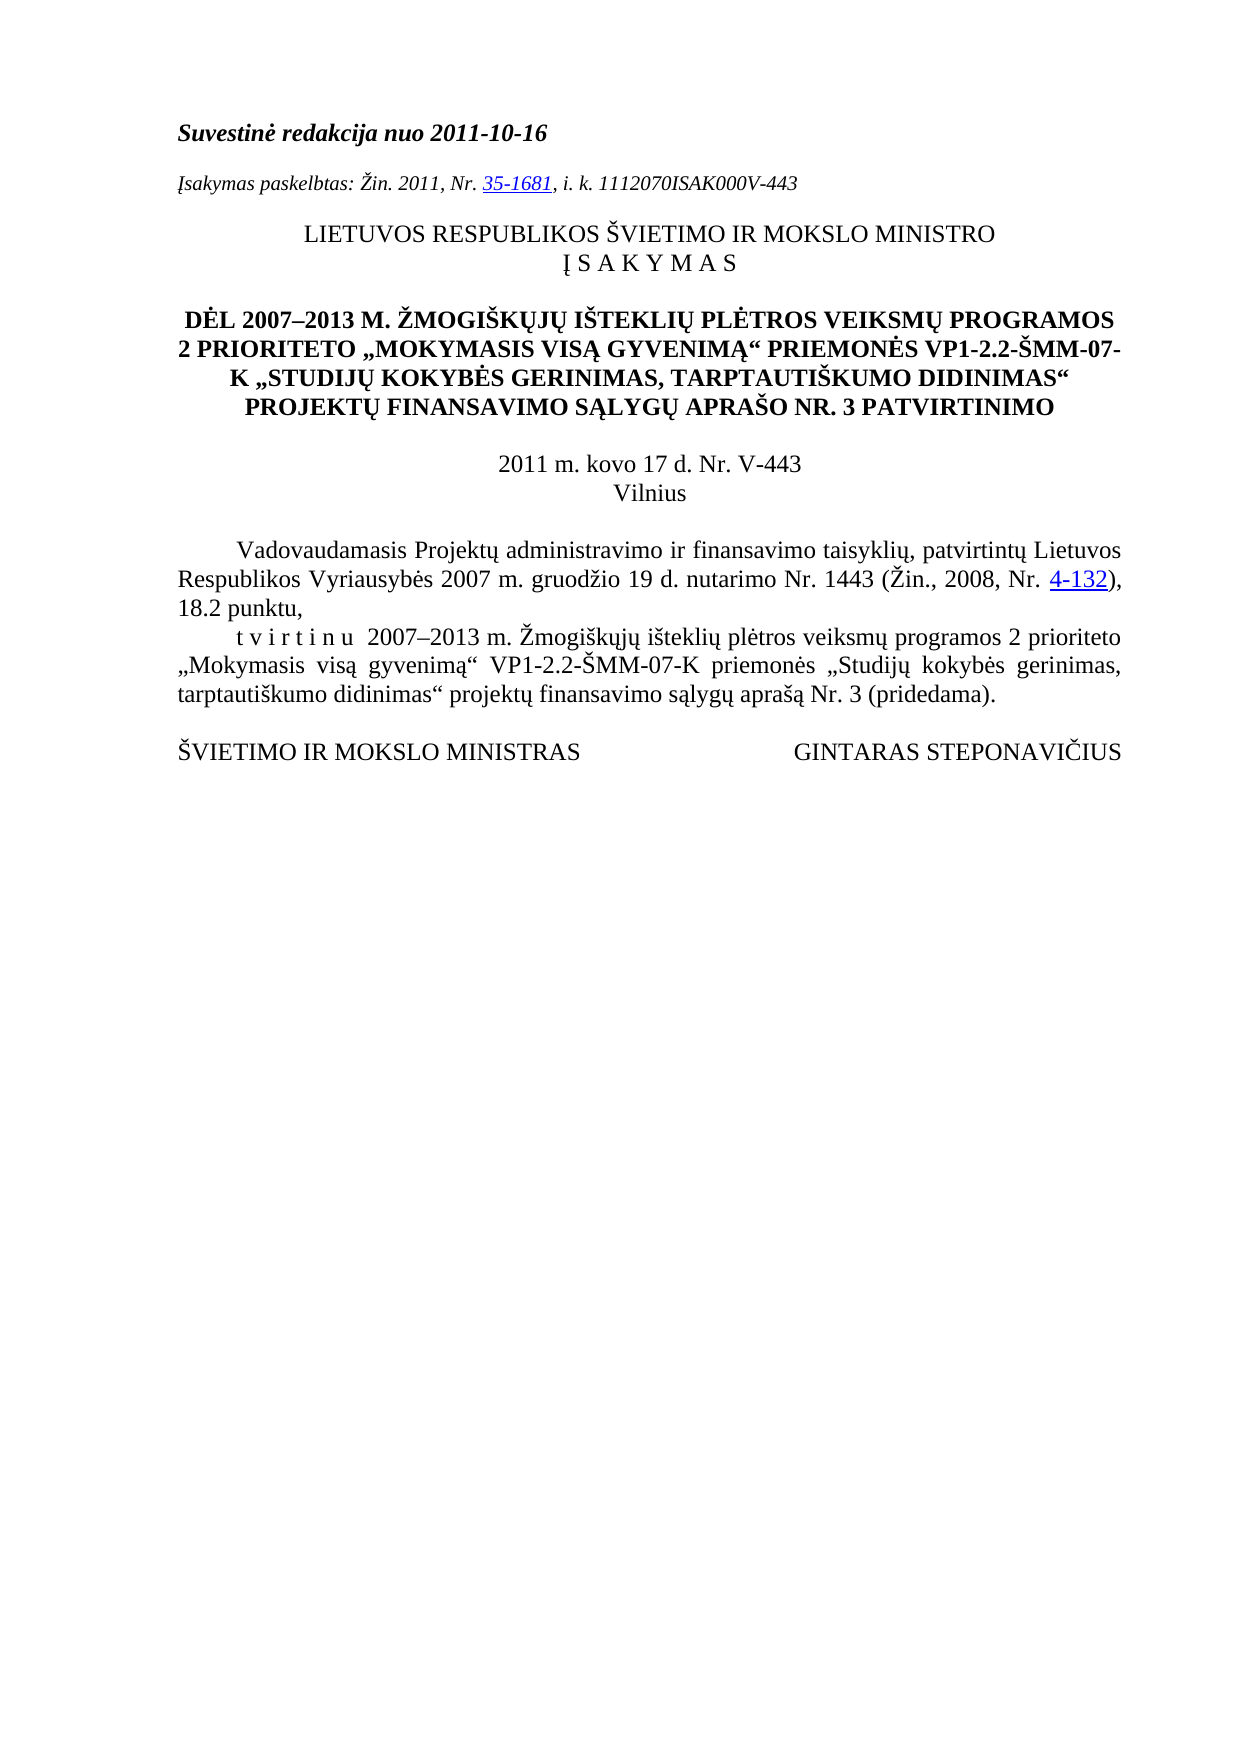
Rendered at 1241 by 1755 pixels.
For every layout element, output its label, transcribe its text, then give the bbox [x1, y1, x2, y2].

text Vilnius [177, 478, 1122, 507]
text Vadovaudamasis Projektų administravimo ir finansavimo taisyklių, patvirtintų Lietuvos Respublikos Vyriausybės 2007 m. gruodžio 19 d. nutarimo Nr. 1443 (Žin., 2008, Nr. 4-132), 18.2 punktu, [177, 535, 1122, 622]
text Suvestinė redakcija nuo 2011-10-16 [177, 118, 1122, 147]
text LIETUVOS RESPUBLIKOS ŠVIETIMO IR MOKSLO MINISTRO [177, 219, 1122, 248]
text 2011 m. kovo 17 d. Nr. V-443 [177, 449, 1122, 478]
text DĖL 2007–2013 M. ŽMOGIŠKŲJŲ IŠTEKLIŲ PLĖTROS VEIKSMŲ PROGRAMOS 2 PRIORITETO „MOKYMASIS VISĄ GYVENIMĄ“ PRIEMONĖS VP1-2.2-ŠMM-07-K „STUDIJŲ KOKYBĖS GERINIMAS, TARPTAUTIŠKUMO DIDINIMAS“ PROJEKTŲ FINANSAVIMO SĄLYGŲ APRAŠO Nr. 3 PATVIRTINIMO [177, 305, 1122, 420]
text tvirtinu 2007–2013 m. Žmogiškųjų išteklių plėtros veiksmų programos 2 prioriteto „Mokymasis visą gyvenimą“ VP1-2.2-ŠMM-07-K priemonės „Studijų kokybės gerinimas, tarptautiškumo didinimas“ projektų finansavimo sąlygų aprašą Nr. 3 (pridedama). [177, 622, 1122, 708]
text Švietimo ir mokslo ministras Gintaras Steponavičius [177, 737, 1122, 765]
text ĮSAKYMAS [177, 248, 1122, 277]
text Įsakymas paskelbtas: Žin. 2011, Nr. 35-1681, i. k. 1112070ISAK000V-443 [177, 171, 1122, 195]
